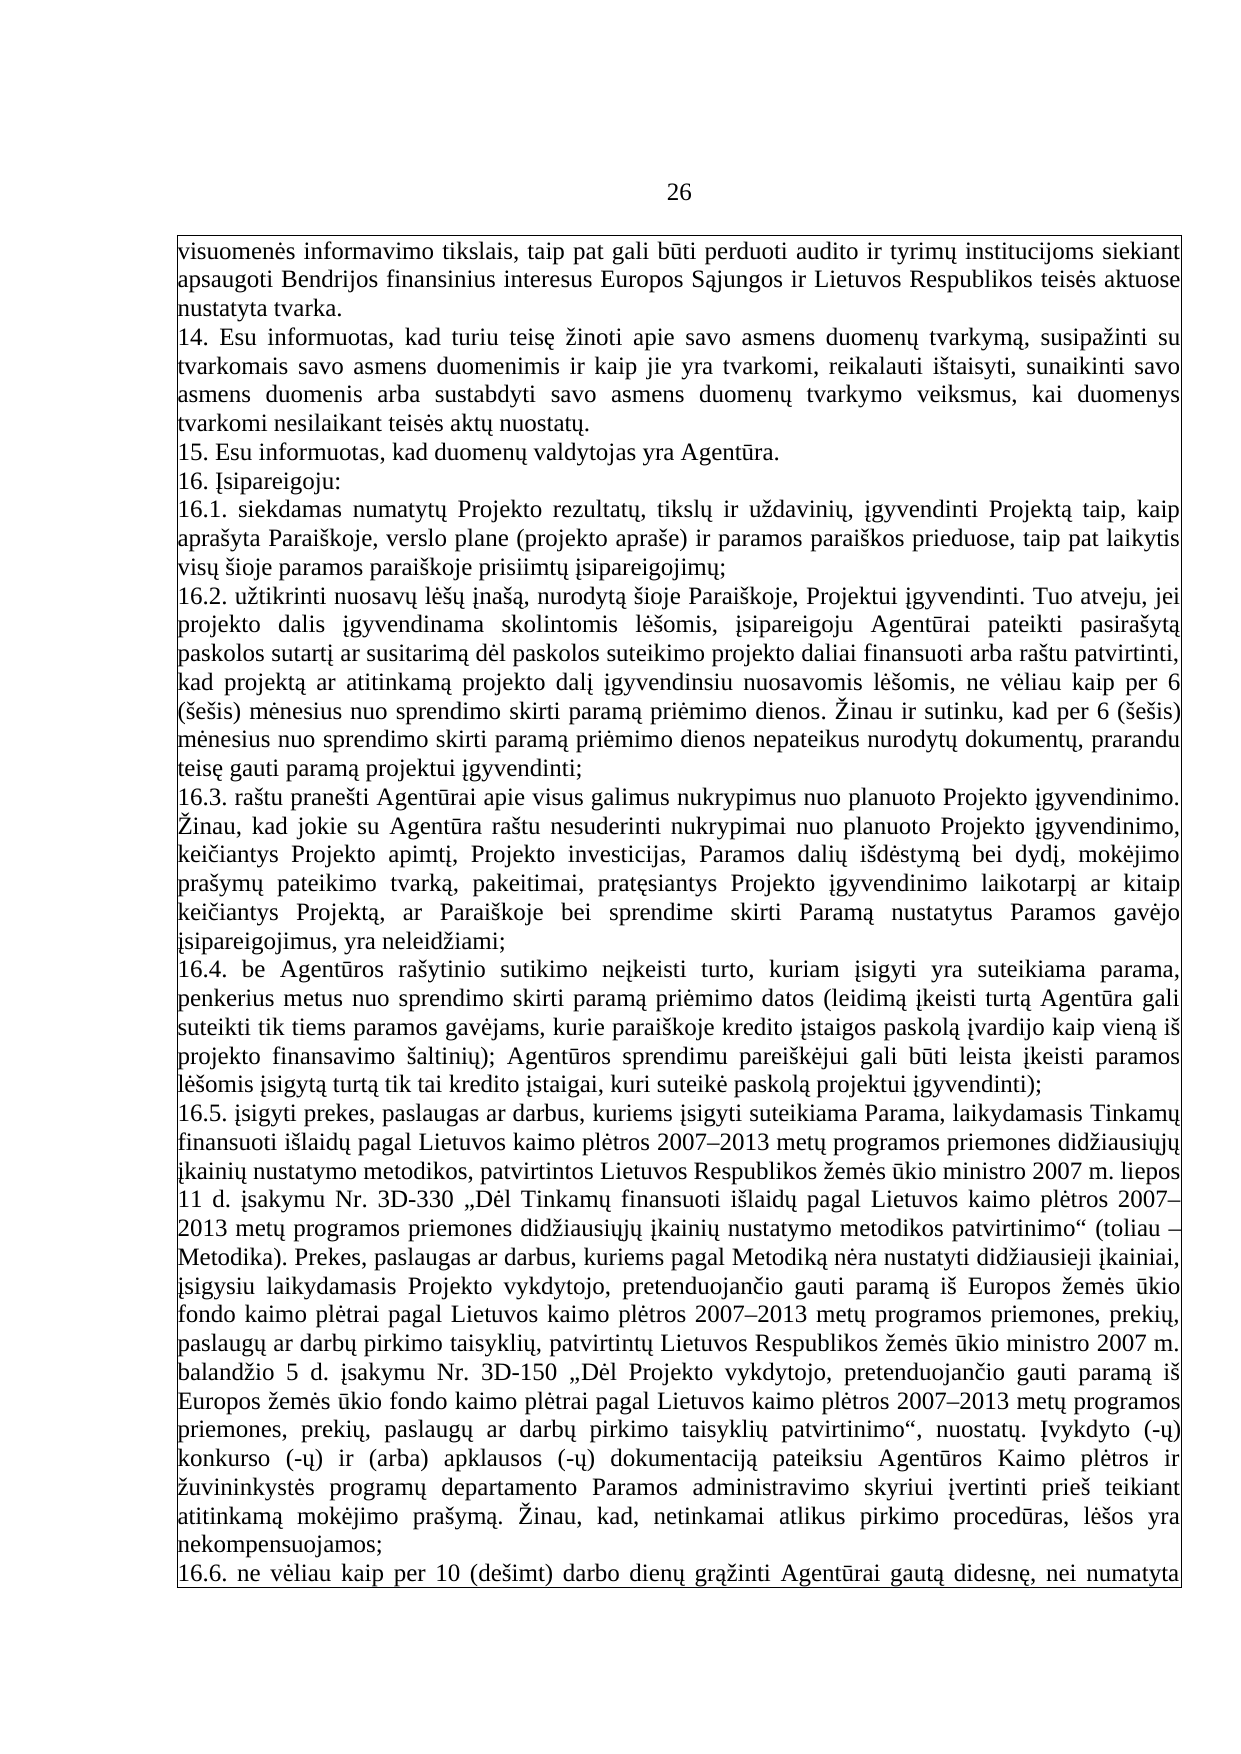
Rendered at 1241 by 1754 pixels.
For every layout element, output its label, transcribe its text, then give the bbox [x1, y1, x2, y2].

table_header visuomenės informavimo tikslais, taip pat gali būti perduoti audito ir tyrimų institucijoms siekiant apsaugoti Bendrijos finansinius interesus Europos Sąjungos ir Lietuvos Respublikos teisės aktuose nustatyta tvarka. 14. Esu informuotas, kad turiu teisę žinoti apie savo asmens duomenų tvarkymą, susipažinti su tvarkomais savo asmens duomenimis ir kaip jie yra tvarkomi, reikalauti ištaisyti, sunaikinti savo asmens duomenis arba sustabdyti savo asmens duomenų tvarkymo veiksmus, kai duomenys tvarkomi nesilaikant teisės aktų nuostatų. 15. Esu informuotas, kad duomenų valdytojas yra Agentūra. 16. Įsipareigoju: 16.1. siekdamas numatytų Projekto rezultatų, tikslų ir uždavinių, įgyvendinti Projektą taip, kaip aprašyta Paraiškoje, verslo plane (projekto apraše) ir paramos paraiškos prieduose, taip pat laikytis visų šioje paramos paraiškoje prisiimtų įsipareigojimų; 16.2. užtikrinti nuosavų lėšų įnašą, nurodytą šioje Paraiškoje, Projektui įgyvendinti. Tuo atveju, jei projekto dalis įgyvendinama skolintomis lėšomis, įsipareigoju Agentūrai pateikti pasirašytą paskolos sutartį ar susitarimą dėl paskolos suteikimo projekto daliai finansuoti arba raštu patvirtinti, kad projektą ar atitinkamą projekto dalį įgyvendinsiu nuosavomis lėšomis, ne vėliau kaip per 6 (šešis) mėnesius nuo sprendimo skirti paramą priėmimo dienos. Žinau ir sutinku, kad per 6 (šešis) mėnesius nuo sprendimo skirti paramą priėmimo dienos nepateikus nurodytų dokumentų, prarandu teisę gauti paramą projektui įgyvendinti; 16.3. raštu pranešti Agentūrai apie visus galimus nukrypimus nuo planuoto Projekto įgyvendinimo. Žinau, kad jokie su Agentūra raštu nesuderinti nukrypimai nuo planuoto Projekto įgyvendinimo, keičiantys Projekto apimtį, Projekto investicijas, Paramos dalių išdėstymą bei dydį, mokėjimo prašymų pateikimo tvarką, pakeitimai, pratęsiantys Projekto įgyvendinimo laikotarpį ar kitaip keičiantys Projektą, ar Paraiškoje bei sprendime skirti Paramą nustatytus Paramos gavėjo įsipareigojimus, yra neleidžiami; 16.4. be Agentūros rašytinio sutikimo neįkeisti turto, kuriam įsigyti yra suteikiama parama, penkerius metus nuo sprendimo skirti paramą priėmimo datos (leidimą įkeisti turtą Agentūra gali suteikti tik tiems paramos gavėjams, kurie paraiškoje kredito įstaigos paskolą įvardijo kaip vieną iš projekto finansavimo šaltinių); Agentūros sprendimu pareiškėjui gali būti leista įkeisti paramos lėšomis įsigytą turtą tik tai kredito įstaigai, kuri suteikė paskolą projektui įgyvendinti); 16.5. įsigyti prekes, paslaugas ar darbus, kuriems įsigyti suteikiama Parama, laikydamasis Tinkamų finansuoti išlaidų pagal Lietuvos kaimo plėtros 2007–2013 metų programos priemones didžiausiųjų įkainių nustatymo metodikos, patvirtintos Lietuvos Respublikos žemės ūkio ministro 2007 m. liepos 11 d. įsakymu Nr. 3D-330 „Dėl Tinkamų finansuoti išlaidų pagal Lietuvos kaimo plėtros 2007–2013 metų programos priemones didžiausiųjų įkainių nustatymo metodikos patvirtinimo“ (toliau – Metodika). Prekes, paslaugas ar darbus, kuriems pagal Metodiką nėra nustatyti didžiausieji įkainiai, įsigysiu laikydamasis Projekto vykdytojo, pretenduojančio gauti paramą iš Europos žemės ūkio fondo kaimo plėtrai pagal Lietuvos kaimo plėtros 2007–2013 metų programos priemones, prekių, paslaugų ar darbų pirkimo taisyklių, patvirtintų Lietuvos Respublikos žemės ūkio ministro 2007 m. balandžio 5 d. įsakymu Nr. 3D-150 „Dėl Projekto vykdytojo, pretenduojančio gauti paramą iš Europos žemės ūkio fondo kaimo plėtrai pagal Lietuvos kaimo plėtros 2007–2013 metų programos priemones, prekių, paslaugų ar darbų pirkimo taisyklių patvirtinimo“, nuostatų. Įvykdyto (-ų) konkurso (-ų) ir (arba) apklausos (-ų) dokumentaciją pateiksiu Agentūros Kaimo plėtros ir žuvininkystės programų departamento Paramos administravimo skyriui įvertinti prieš teikiant atitinkamą mokėjimo prašymą. Žinau, kad, netinkamai atlikus pirkimo procedūras, lėšos yra nekompensuojamos; 16.6. ne vėliau kaip per 10 (dešimt) darbo dienų grąžinti Agentūrai gautą didesnę, nei numatyta [178, 236, 1181, 1587]
